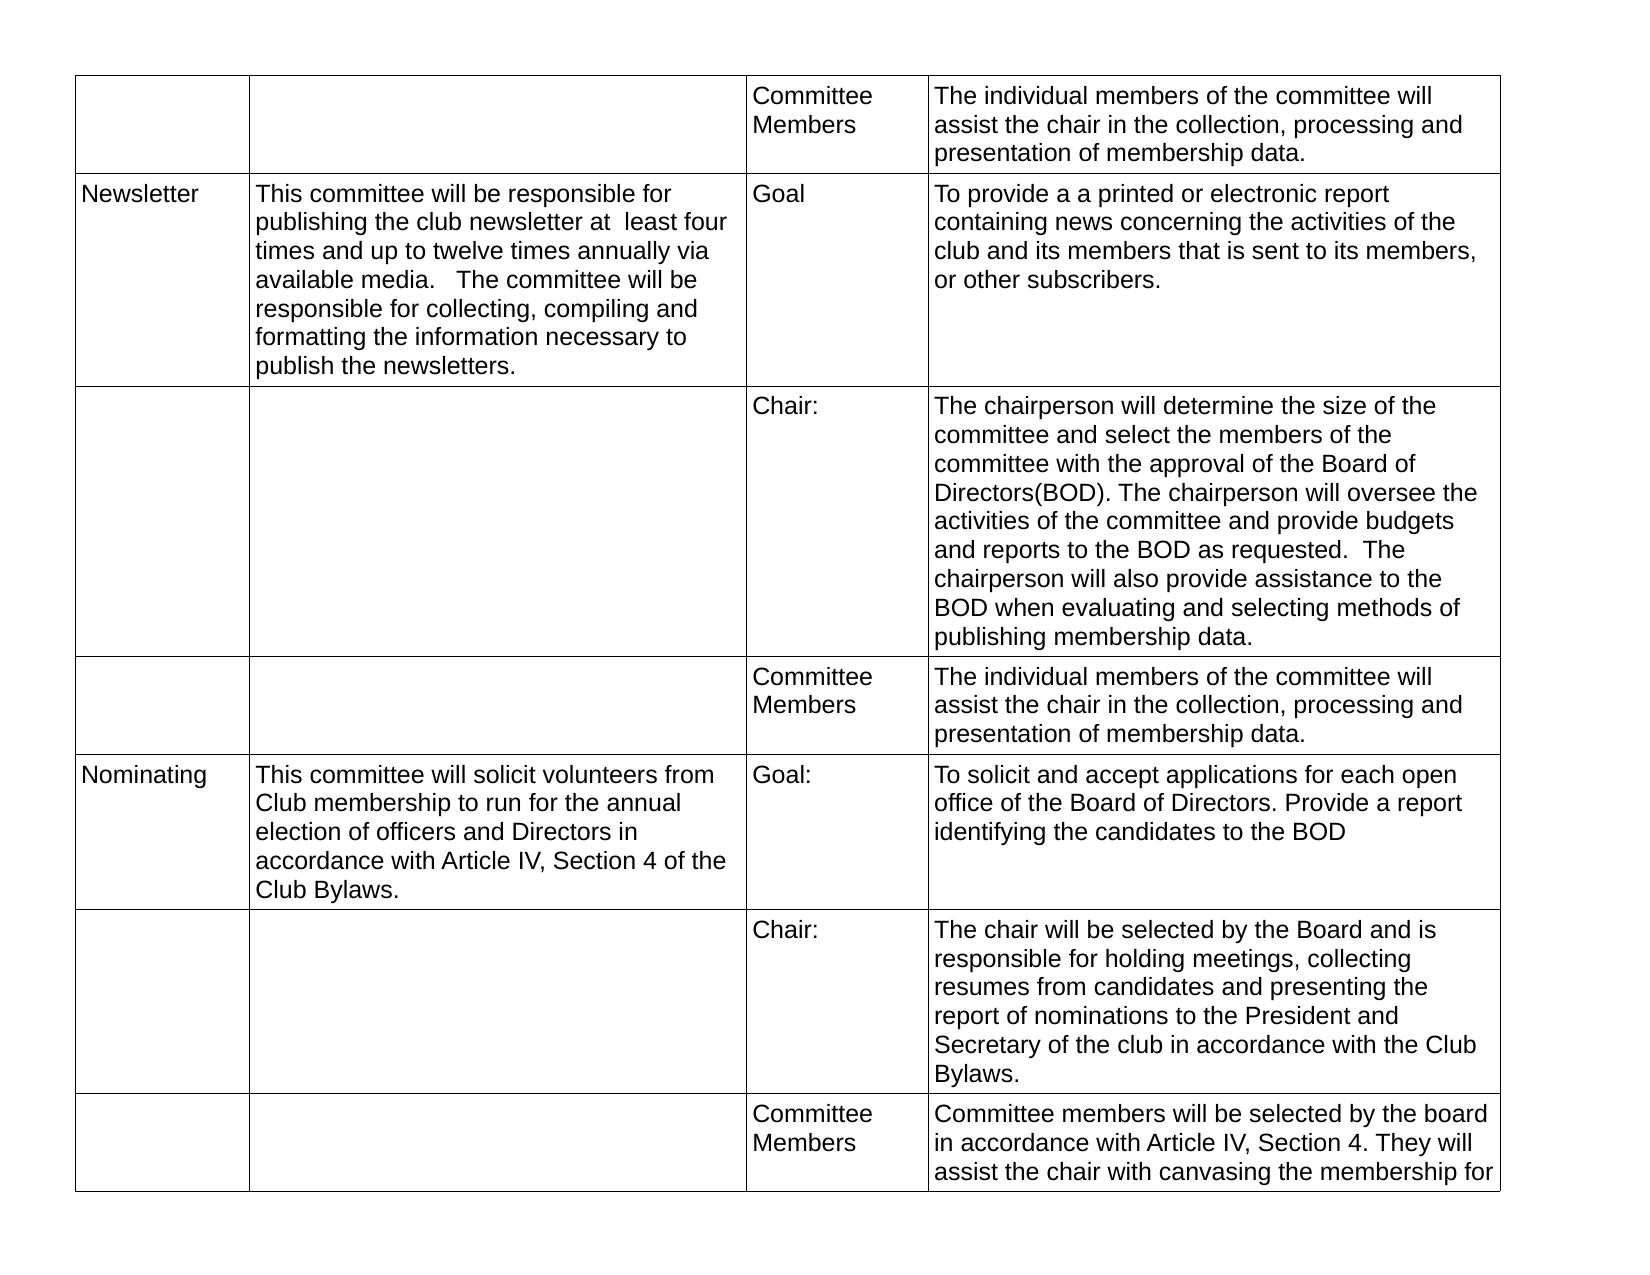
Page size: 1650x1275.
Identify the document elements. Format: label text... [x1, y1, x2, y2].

table_cell [250, 387, 746, 656]
table_cell Committee Members [747, 1094, 928, 1191]
table_cell [250, 910, 746, 1093]
table_cell [250, 657, 746, 754]
table_cell [76, 910, 249, 1093]
table_cell To provide a a printed or electronic report containing news concerning the activities of the club and its members that is sent to its members, or other subscribers. [929, 174, 1500, 386]
table_cell The chair will be selected by the Board and is responsible for holding meetings, collecting resumes from candidates and presenting the report of nominations to the President and Secretary of the club in accordance with the Club Bylaws. [929, 910, 1500, 1093]
table_cell Committee members will be selected by the board in accordance with Article IV, Section 4. They will assist the chair with canvasing the membership for [929, 1094, 1500, 1191]
table_cell The individual members of the committee will assist the chair in the collection, processing and presentation of membership data. [929, 657, 1500, 754]
table_cell This committee will solicit volunteers from Club membership to run for the annual election of officers and Directors in accordance with Article IV, Section 4 of the Club Bylaws. [250, 755, 746, 909]
table_cell Committee Members [747, 76, 928, 173]
table_cell [250, 1094, 746, 1191]
table_cell Chair: [747, 387, 928, 656]
table_cell Chair: [747, 910, 928, 1093]
table_cell The individual members of the committee will assist the chair in the collection, processing and presentation of membership data. [929, 76, 1500, 173]
table_cell The chairperson will determine the size of the committee and select the members of the committee with the approval of the Board of Directors(BOD). The chairperson will oversee the activities of the committee and provide budgets and reports to the BOD as requested. The chairperson will also provide assistance to the BOD when evaluating and selecting methods of publishing membership data. [929, 387, 1500, 656]
table_cell Committee Members [747, 657, 928, 754]
table_cell [76, 1094, 249, 1191]
table_cell This committee will be responsible for publishing the club newsletter at least four times and up to twelve times annually via available media. The committee will be responsible for collecting, compiling and formatting the information necessary to publish the newsletters. [250, 174, 746, 386]
table_cell Goal: [747, 755, 928, 909]
table_cell [76, 657, 249, 754]
table_cell [76, 76, 249, 173]
table_cell Newsletter [76, 174, 249, 386]
table_cell Nominating [76, 755, 249, 909]
table_cell [76, 387, 249, 656]
table_cell To solicit and accept applications for each open office of the Board of Directors. Provide a report identifying the candidates to the BOD [929, 755, 1500, 909]
table_cell Goal [747, 174, 928, 386]
table_cell [250, 76, 746, 173]
